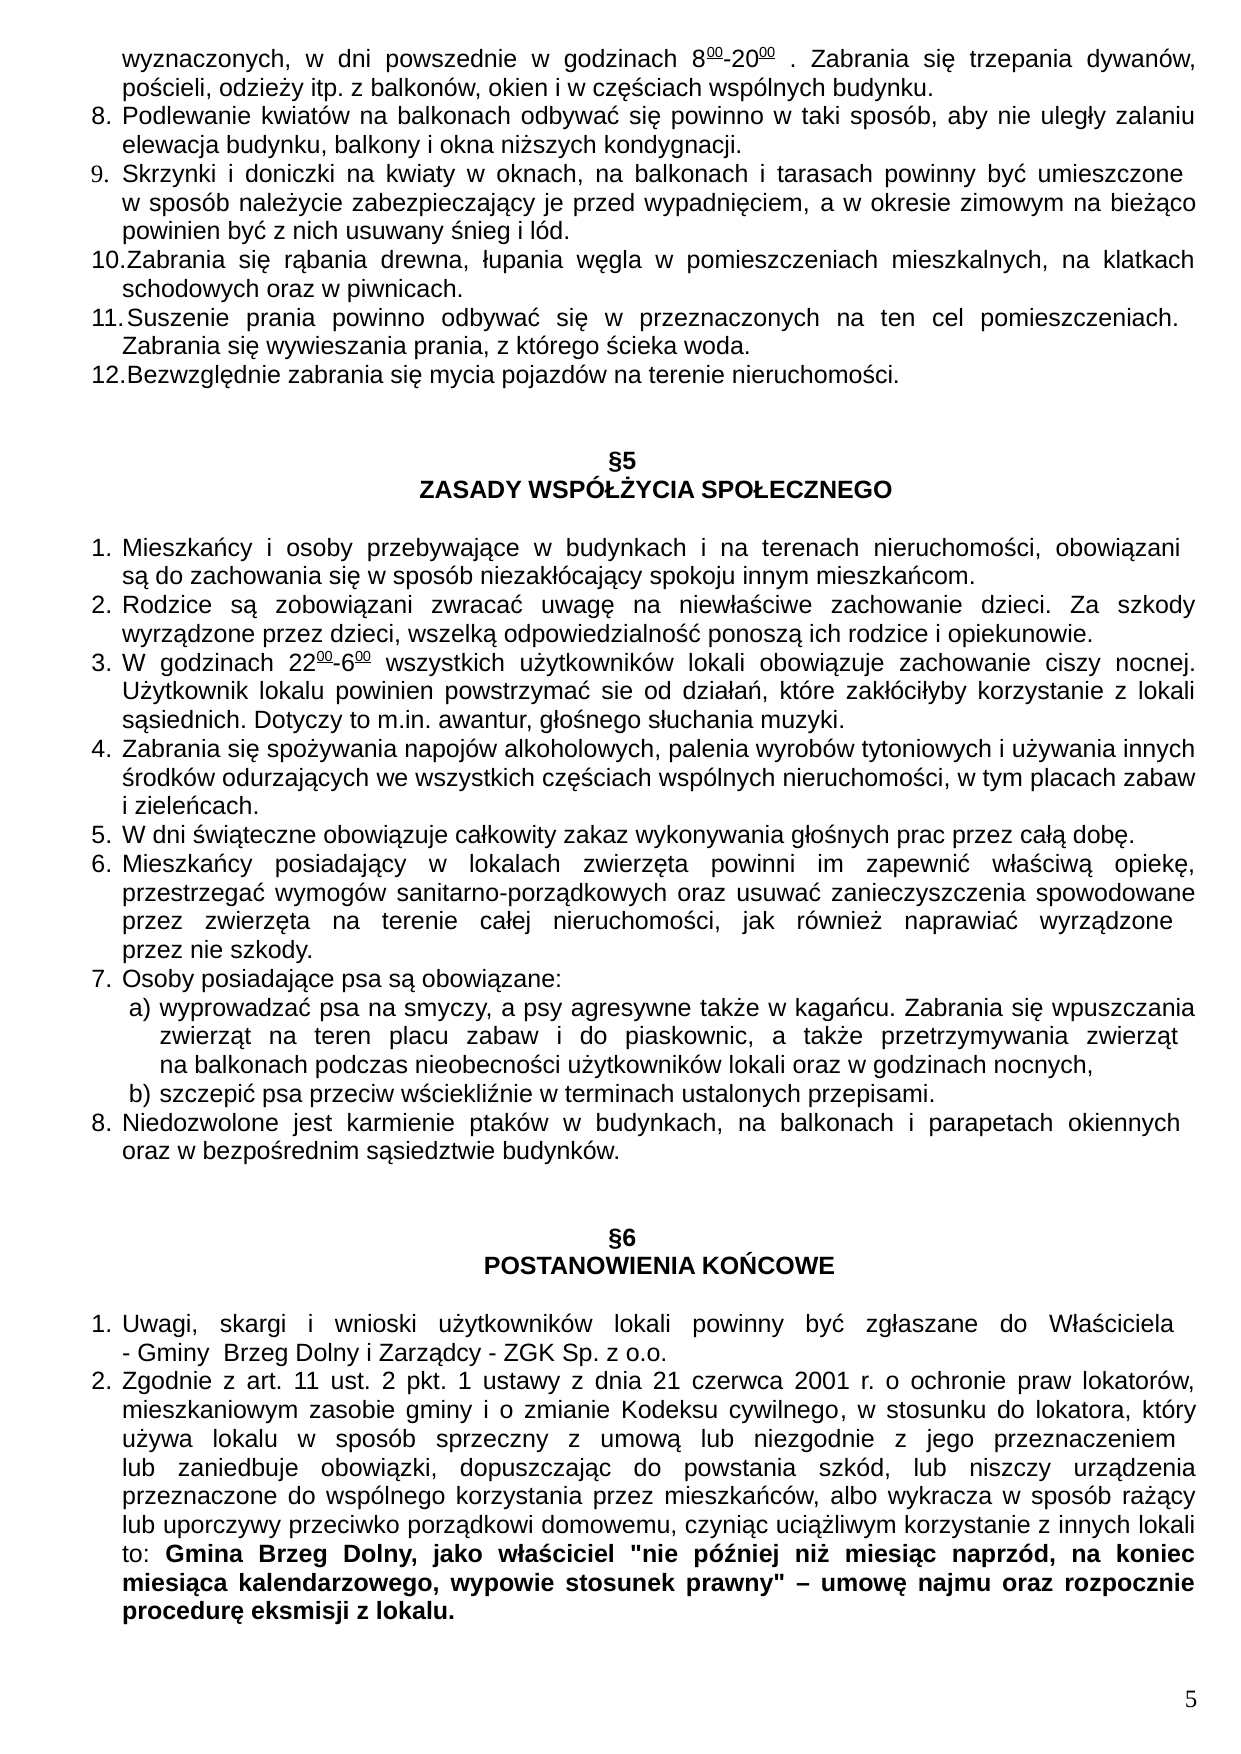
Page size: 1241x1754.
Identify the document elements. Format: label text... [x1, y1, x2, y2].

list Mieszkańcy posiadający w lokalach zwierzęta powinni im zapewnić właściwą opiekę, przestrzegać wymogów sanitarno-porządkowych oraz usuwać zanieczyszczenia spowodowane przez zwierzęta na terenie całej nieruchomości, jak również naprawiać wyrządzone przez nie szkody. [84, 849, 1197, 964]
text §5 [47, 446, 1197, 475]
list Niedozwolone jest karmienie ptaków w budynkach, na balkonach i parapetach okiennych oraz w bezpośrednim sąsiedztwie budynków. [84, 1108, 1197, 1165]
list Osoby posiadające psa są obowiązane: [84, 964, 1197, 993]
list Zgodnie z art. 11 ust. 2 pkt. 1 ustawy z dnia 21 czerwca 2001 r. o ochronie praw lokatorów, mieszkaniowym zasobie gminy i o zmianie Kodeksu cywilnego, w stosunku do lokatora, który używa lokalu w sposób sprzeczny z umową lub niezgodnie z jego przeznaczeniem lub zaniedbuje obowiązki, dopuszczając do powstania szkód, lub niszczy urządzenia przeznaczone do wspólnego korzystania przez mieszkańców, albo wykracza w sposób rażący lub uporczywy przeciwko porządkowi domowemu, czyniąc uciążliwym korzystanie z innych lokali to: Gmina Brzeg Dolny, jako właściciel "nie później niż miesiąc naprzód, na koniec miesiąca kalendarzowego, wypowie stosunek prawny" – umowę najmu oraz rozpocznie procedurę eksmisji z lokalu. [84, 1366, 1197, 1625]
list Suszenie prania powinno odbywać się w przeznaczonych na ten cel pomieszczeniach. Zabrania się wywieszania prania, z którego ścieka woda. [84, 303, 1197, 360]
list W godzinach 2200-600 wszystkich użytkowników lokali obowiązuje zachowanie ciszy nocnej. Użytkownik lokalu powinien powstrzymać sie od działań, które zakłóciłyby korzystanie z lokali sąsiednich. Dotyczy to m.in. awantur, głośnego słuchania muzyki. [84, 648, 1197, 734]
text §6 [47, 1223, 1197, 1251]
list wyznaczonych, w dni powszednie w godzinach 800-2000 . Zabrania się trzepania dywanów, pościeli, odzieży itp. z balkonów, okien i w częściach wspólnych budynku. [84, 44, 1197, 101]
list Uwagi, skargi i wnioski użytkowników lokali powinny być zgłaszane do Właściciela - Gminy Brzeg Dolny i Zarządcy - ZGK Sp. z o.o. [84, 1309, 1197, 1366]
list Skrzynki i doniczki na kwiaty w oknach, na balkonach i tarasach powinny być umieszczone w sposób należycie zabezpieczający je przed wypadnięciem, a w okresie zimowym na bieżąco powinien być z nich usuwany śnieg i lód. [84, 159, 1197, 245]
list W dni świąteczne obowiązuje całkowity zakaz wykonywania głośnych prac przez całą dobę. [84, 820, 1197, 849]
list szczepić psa przeciw wściekliźnie w terminach ustalonych przepisami. [122, 1079, 1197, 1108]
list Bezwzględnie zabrania się mycia pojazdów na terenie nieruchomości. [84, 360, 1197, 389]
list Rodzice są zobowiązani zwracać uwagę na niewłaściwe zachowanie dzieci. Za szkody wyrządzone przez dzieci, wszelką odpowiedzialność ponoszą ich rodzice i opiekunowie. [84, 590, 1197, 648]
list Podlewanie kwiatów na balkonach odbywać się powinno w taki sposób, aby nie uległy zalaniu elewacja budynku, balkony i okna niższych kondygnacji. [84, 101, 1197, 159]
list POSTANOWIENIA KOŃCOWE [84, 1251, 1197, 1280]
list Zabrania się rąbania drewna, łupania węgla w pomieszczeniach mieszkalnych, na klatkach schodowych oraz w piwnicach. [84, 245, 1197, 303]
list Mieszkańcy i osoby przebywające w budynkach i na terenach nieruchomości, obowiązani są do zachowania się w sposób niezakłócający spokoju innym mieszkańcom. [84, 533, 1197, 590]
list ZASADY WSPÓŁŻYCIA SPOŁECZNEGO [84, 475, 1197, 504]
list Zabrania się spożywania napojów alkoholowych, palenia wyrobów tytoniowych i używania innych środków odurzających we wszystkich częściach wspólnych nieruchomości, w tym placach zabaw i zieleńcach. [84, 734, 1197, 820]
list wyprowadzać psa na smyczy, a psy agresywne także w kagańcu. Zabrania się wpuszczania zwierząt na teren placu zabaw i do piaskownic, a także przetrzymywania zwierząt na balkonach podczas nieobecności użytkowników lokali oraz w godzinach nocnych, [122, 993, 1197, 1079]
